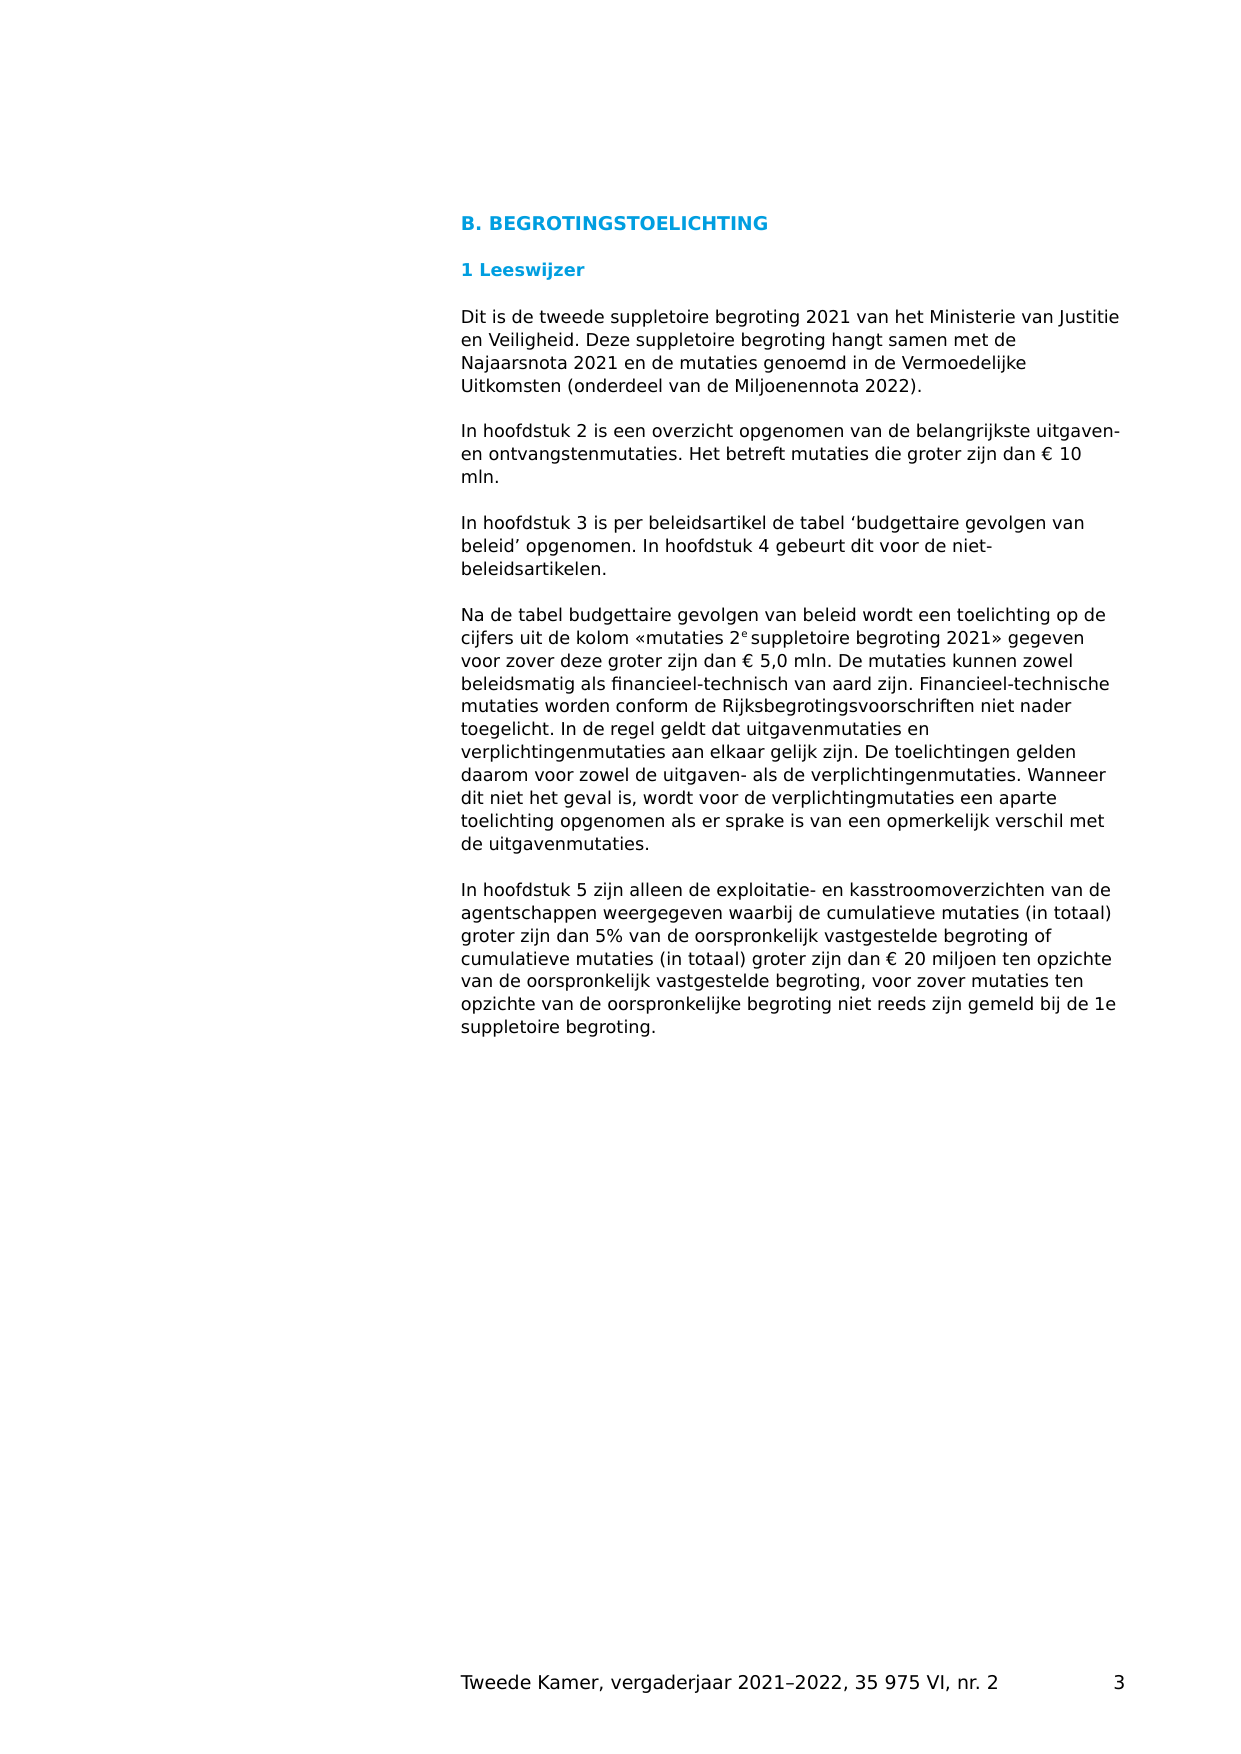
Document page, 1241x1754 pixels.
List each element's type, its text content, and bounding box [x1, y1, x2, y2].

title B. BEGROTINGSTOELICHTING [461, 213, 1125, 235]
title 1 Leeswijzer [461, 258, 1125, 281]
text In hoofdstuk 2 is een overzicht opgenomen van de belangrijkste uitgaven- en ontvangstenmutaties. Het betreft mutaties die groter zijn dan € 10 mln. [461, 419, 1125, 488]
text Dit is de tweede suppletoire begroting 2021 van het Ministerie van Justitie en Veiligheid. Deze suppletoire begroting hangt samen met de Najaarsnota 2021 en de mutaties genoemd in de Vermoedelijke Uitkomsten (onderdeel van de Miljoenennota 2022). [461, 305, 1125, 397]
text In hoofdstuk 3 is per beleidsartikel de tabel ‘budgettaire gevolgen van beleid’ opgenomen. In hoofdstuk 4 gebeurt dit voor de niet-beleidsartikelen. [461, 511, 1125, 580]
text Na de tabel budgettaire gevolgen van beleid wordt een toelichting op de cijfers uit de kolom «mutaties 2e suppletoire begroting 2021» gegeven voor zover deze groter zijn dan € 5,0 mln. De mutaties kunnen zowel beleidsmatig als financieel-technisch van aard zijn. Financieel-technische mutaties worden conform de Rijksbegrotingsvoorschriften niet nader toegelicht. In de regel geldt dat uitgavenmutaties en verplichtingenmutaties aan elkaar gelijk zijn. De toelichtingen gelden daarom voor zowel de uitgaven- als de verplichtingenmutaties. Wanneer dit niet het geval is, wordt voor de verplichtingmutaties een aparte toelichting opgenomen als er sprake is van een opmerkelijk verschil met de uitgavenmutaties. [461, 603, 1125, 855]
text In hoofdstuk 5 zijn alleen de exploitatie- en kasstroomoverzichten van de agentschappen weergegeven waarbij de cumulatieve mutaties (in totaal) groter zijn dan 5% van de oorspronkelijk vastgestelde begroting of cumulatieve mutaties (in totaal) groter zijn dan € 20 miljoen ten opzichte van de oorspronkelijk vastgestelde begroting, voor zover mutaties ten opzichte van de oorspronkelijke begroting niet reeds zijn gemeld bij de 1e suppletoire begroting. [461, 878, 1125, 1038]
